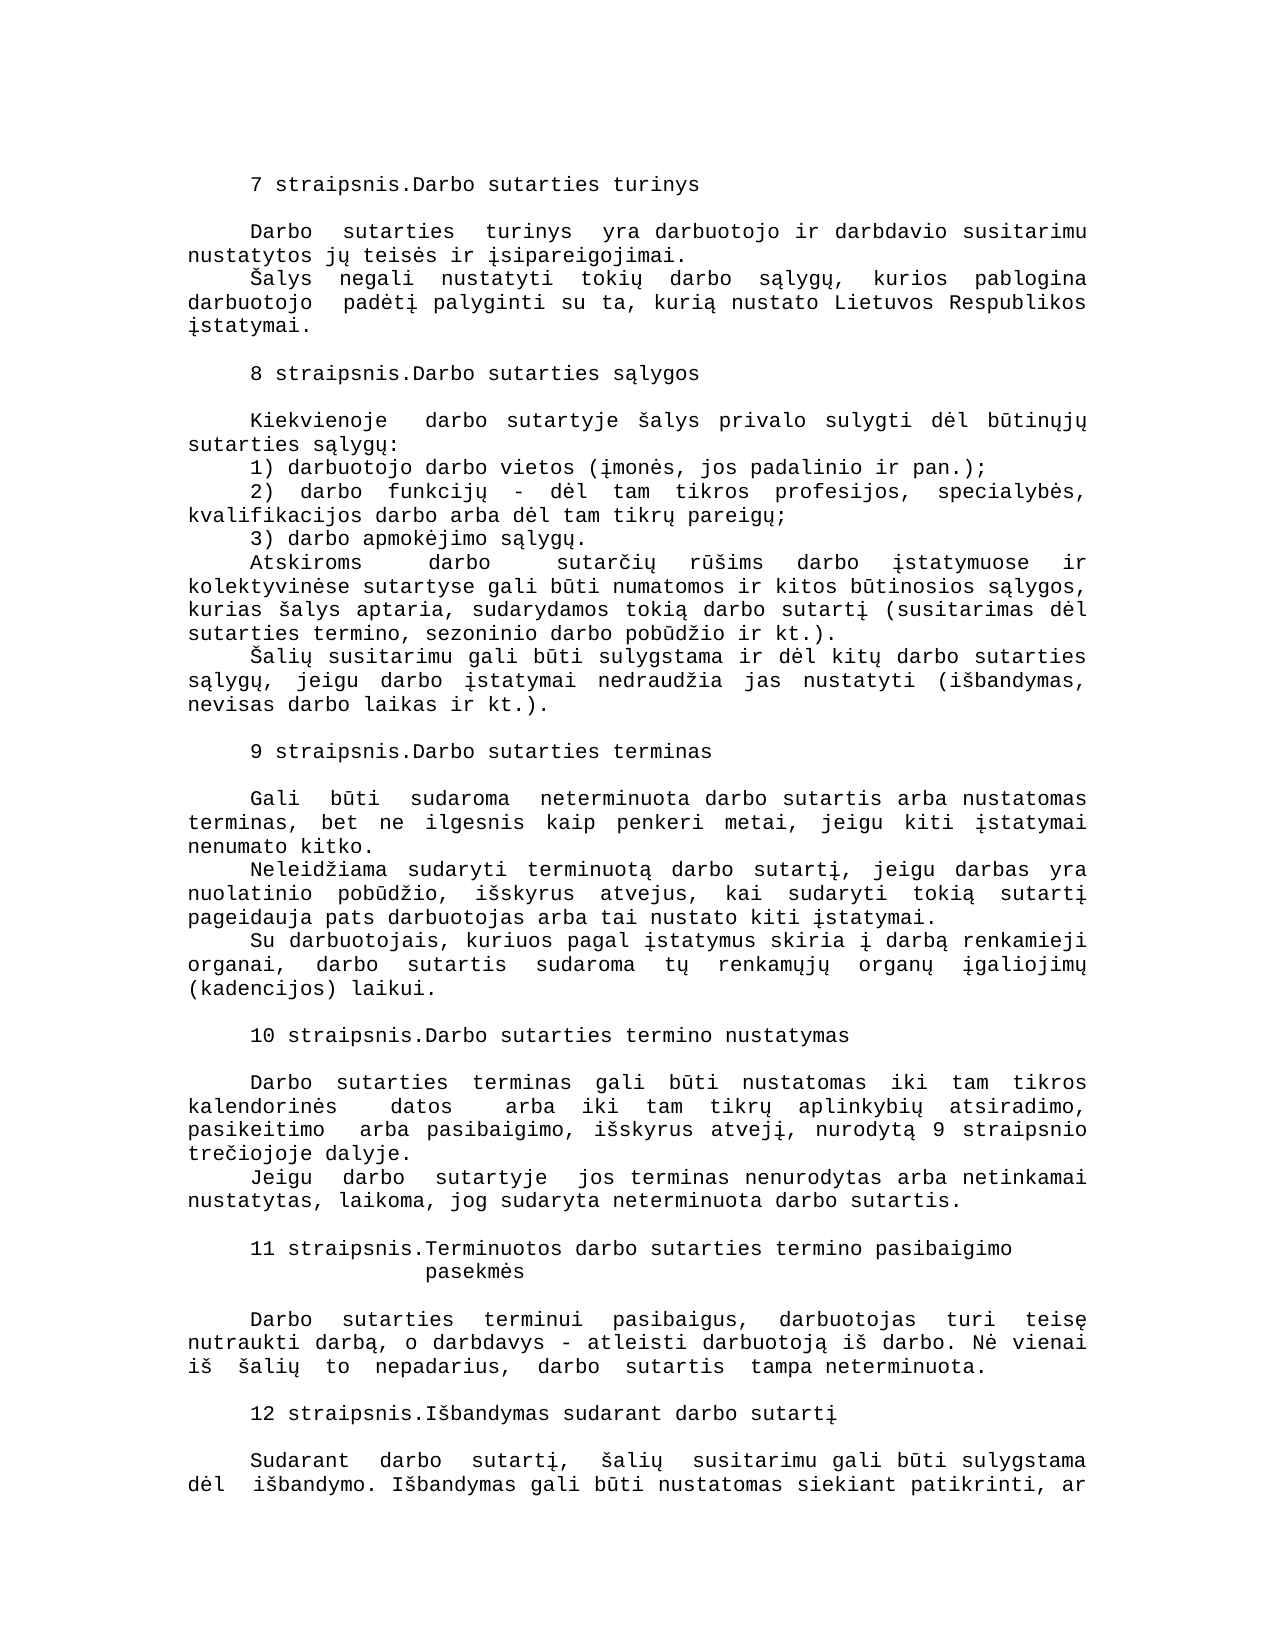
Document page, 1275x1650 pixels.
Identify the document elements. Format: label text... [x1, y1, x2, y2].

text 12 straipsnis.Išbandymas sudarant darbo sutartį [187, 1403, 1087, 1427]
text pasekmės [187, 1261, 1087, 1285]
text Darbo sutarties terminui pasibaigus, darbuotojas turi teisę nutraukti darbą, o darbdavys - atleisti darbuotoją iš darbo. Nė vienai iš šalių to nepadarius, darbo sutartis tampa neterminuota. [187, 1309, 1087, 1379]
text Darbo sutarties terminas gali būti nustatomas iki tam tikros kalendorinės datos arba iki tam tikrų aplinkybių atsiradimo, pasikeitimo arba pasibaigimo, išskyrus atvejį, nurodytą 9 straipsnio trečiojoje dalyje. [187, 1072, 1087, 1167]
text 3) darbo apmokėjimo sąlygų. [187, 528, 1087, 552]
text Neleidžiama sudaryti terminuotą darbo sutartį, jeigu darbas yra nuolatinio pobūdžio, išskyrus atvejus, kai sudaryti tokią sutartį pageidauja pats darbuotojas arba tai nustato kiti įstatymai. [187, 859, 1087, 930]
text Jeigu darbo sutartyje jos terminas nenurodytas arba netinkamai nustatytas, laikoma, jog sudaryta neterminuota darbo sutartis. [187, 1167, 1087, 1214]
text 8 straipsnis.Darbo sutarties sąlygos [187, 363, 1087, 386]
text Šalių susitarimu gali būti sulygstama ir dėl kitų darbo sutarties sąlygų, jeigu darbo įstatymai nedraudžia jas nustatyti (išbandymas, nevisas darbo laikas ir kt.). [187, 647, 1087, 717]
text 10 straipsnis.Darbo sutarties termino nustatymas [187, 1025, 1087, 1048]
text Gali būti sudaroma neterminuota darbo sutartis arba nustatomas terminas, bet ne ilgesnis kaip penkeri metai, jeigu kiti įstatymai nenumato kitko. [187, 788, 1087, 859]
text 11 straipsnis.Terminuotos darbo sutarties termino pasibaigimo [187, 1238, 1087, 1261]
text 7 straipsnis.Darbo sutarties turinys [187, 174, 1087, 197]
text Kiekvienoje darbo sutartyje šalys privalo sulygti dėl būtinųjų sutarties sąlygų: [187, 410, 1087, 457]
text Darbo sutarties turinys yra darbuotojo ir darbdavio susitarimu nustatytos jų teisės ir įsipareigojimai. [187, 221, 1087, 268]
text 1) darbuotojo darbo vietos (įmonės, jos padalinio ir pan.); [187, 457, 1087, 481]
text Atskiroms darbo sutarčių rūšims darbo įstatymuose ir kolektyvinėse sutartyse gali būti numatomos ir kitos būtinosios sąlygos, kurias šalys aptaria, sudarydamos tokią darbo sutartį (susitarimas dėl sutarties termino, sezoninio darbo pobūdžio ir kt.). [187, 552, 1087, 647]
text Su darbuotojais, kuriuos pagal įstatymus skiria į darbą renkamieji organai, darbo sutartis sudaroma tų renkamųjų organų įgaliojimų (kadencijos) laikui. [187, 930, 1087, 1001]
text 9 straipsnis.Darbo sutarties terminas [187, 741, 1087, 765]
text Šalys negali nustatyti tokių darbo sąlygų, kurios pablogina darbuotojo padėtį palyginti su ta, kurią nustato Lietuvos Respublikos įstatymai. [187, 268, 1087, 339]
text Sudarant darbo sutartį, šalių susitarimu gali būti sulygstama dėl išbandymo. Išbandymas gali būti nustatomas siekiant patikrinti, ar [187, 1451, 1087, 1498]
text 2) darbo funkcijų - dėl tam tikros profesijos, specialybės, kvalifikacijos darbo arba dėl tam tikrų pareigų; [187, 481, 1087, 528]
